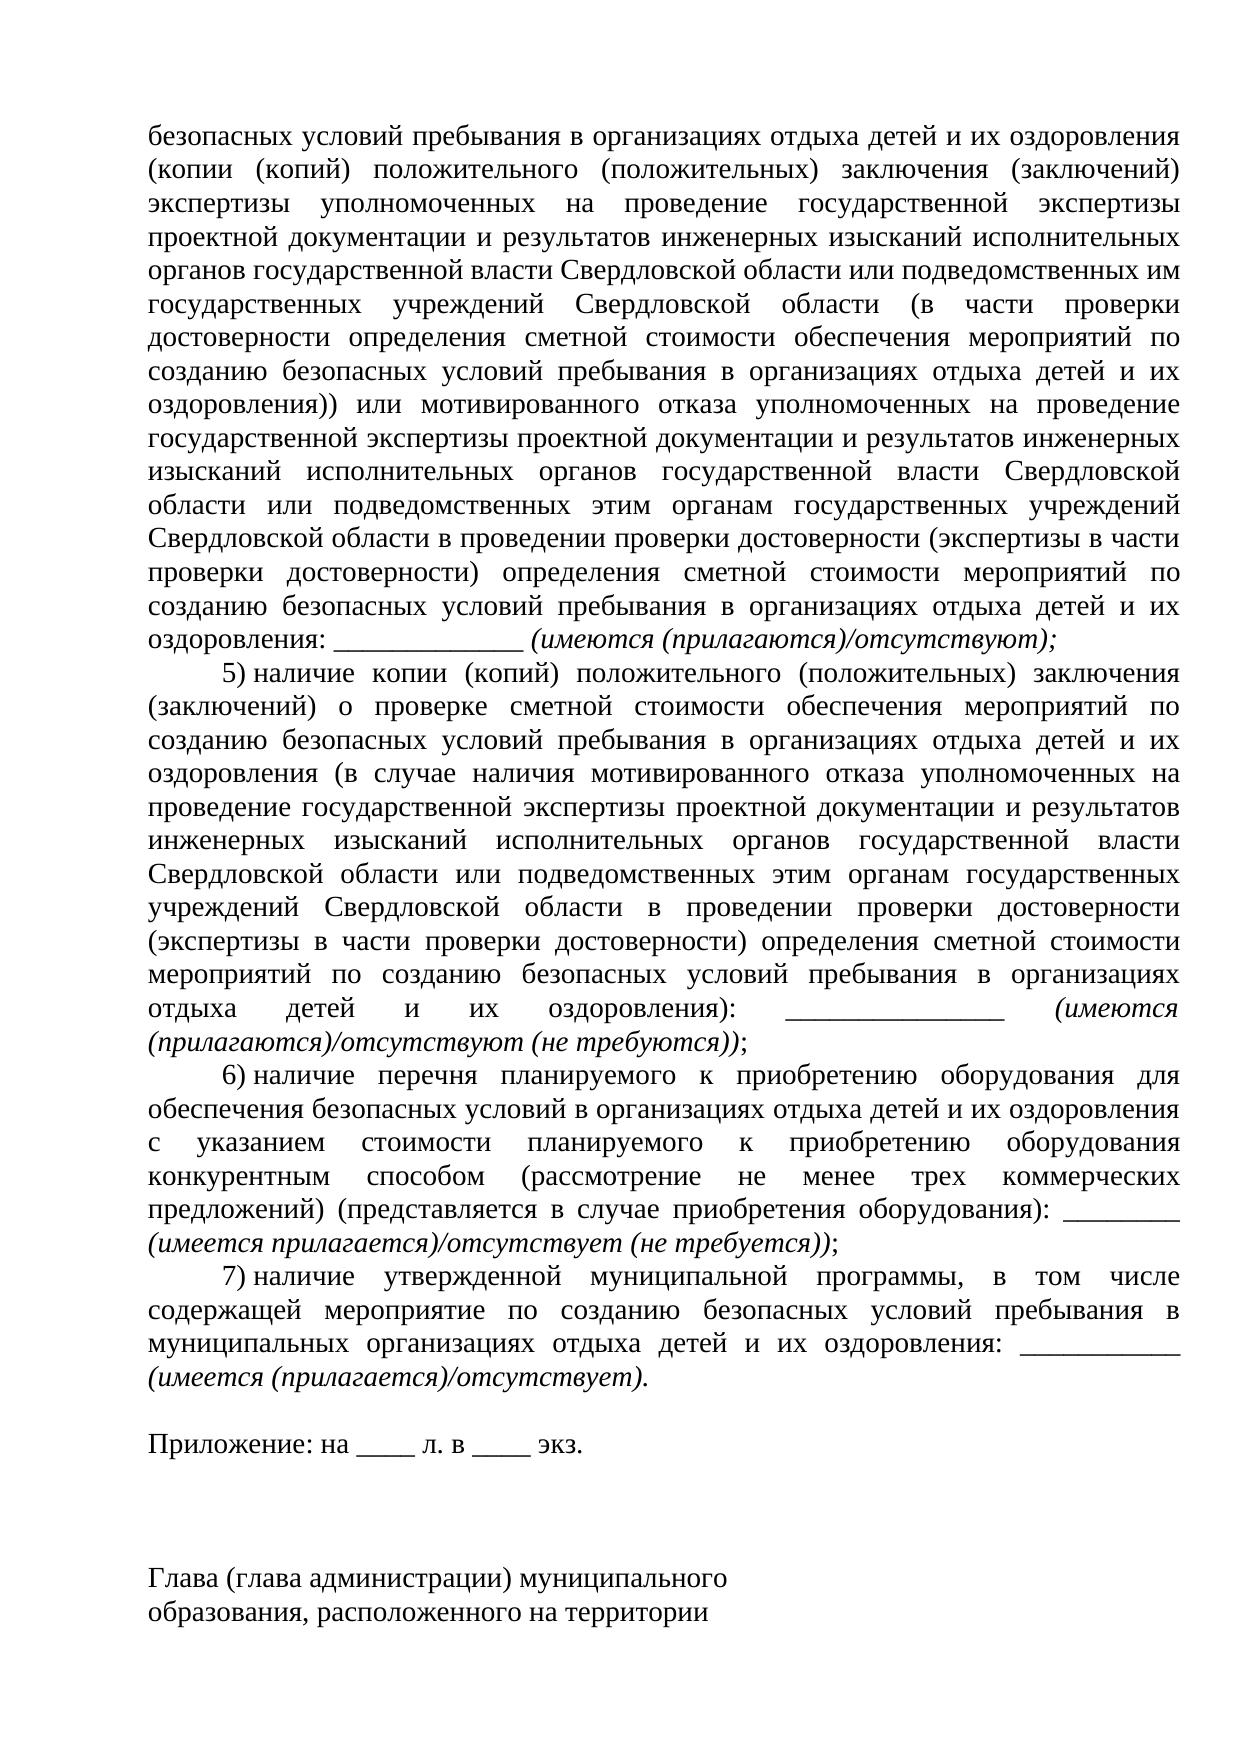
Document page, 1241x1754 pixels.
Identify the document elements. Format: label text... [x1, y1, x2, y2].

text Глава (глава администрации) муниципального [148, 1560, 1181, 1594]
text 6) наличие перечня планируемого к приобретению оборудования для обеспечения безопасных условий в организациях отдыха детей и их оздоровления с указанием стоимости планируемого к приобретению оборудования конкурентным способом (рассмотрение не менее трех коммерческих предложений) (представляется в случае приобретения оборудования): ________ (имеется прилагается)/отсутствует (не требуется)); [148, 1057, 1181, 1258]
text 7) наличие утвержденной муниципальной программы, в том числе содержащей мероприятие по созданию безопасных условий пребывания в муниципальных организациях отдыха детей и их оздоровления: ___________ (имеется (прилагается)/отсутствует). [148, 1258, 1181, 1393]
text образования, расположенного на территории [148, 1594, 1181, 1627]
text Приложение: на ____ л. в ____ экз. [148, 1426, 1181, 1460]
text безопасных условий пребывания в организациях отдыха детей и их оздоровления (копии (копий) положительного (положительных) заключения (заключений) экспертизы уполномоченных на проведение государственной экспертизы проектной документации и результатов инженерных изысканий исполнительных органов государственной власти Свердловской области или подведомственных им государственных учреждений Свердловской области (в части проверки достоверности определения сметной стоимости обеспечения мероприятий по созданию безопасных условий пребывания в организациях отдыха детей и их оздоровления)) или мотивированного отказа уполномоченных на проведение государственной экспертизы проектной документации и результатов инженерных изысканий исполнительных органов государственной власти Свердловской области или подведомственных этим органам государственных учреждений Свердловской области в проведении проверки достоверности (экспертизы в части проверки достоверности) определения сметной стоимости мероприятий по созданию безопасных условий пребывания в организациях отдыха детей и их оздоровления: _____________ (имеются (прилагаются)/отсутствуют); [148, 118, 1181, 655]
text 5) наличие копии (копий) положительного (положительных) заключения (заключений) о проверке сметной стоимости обеспечения мероприятий по созданию безопасных условий пребывания в организациях отдыха детей и их оздоровления (в случае наличия мотивированного отказа уполномоченных на проведение государственной экспертизы проектной документации и результатов инженерных изысканий исполнительных органов государственной власти Свердловской области или подведомственных этим органам государственных учреждений Свердловской области в проведении проверки достоверности (экспертизы в части проверки достоверности) определения сметной стоимости мероприятий по созданию безопасных условий пребывания в организациях отдыха детей и их оздоровления): _______________ (имеются (прилагаются)/отсутствуют (не требуются)); [148, 655, 1181, 1057]
